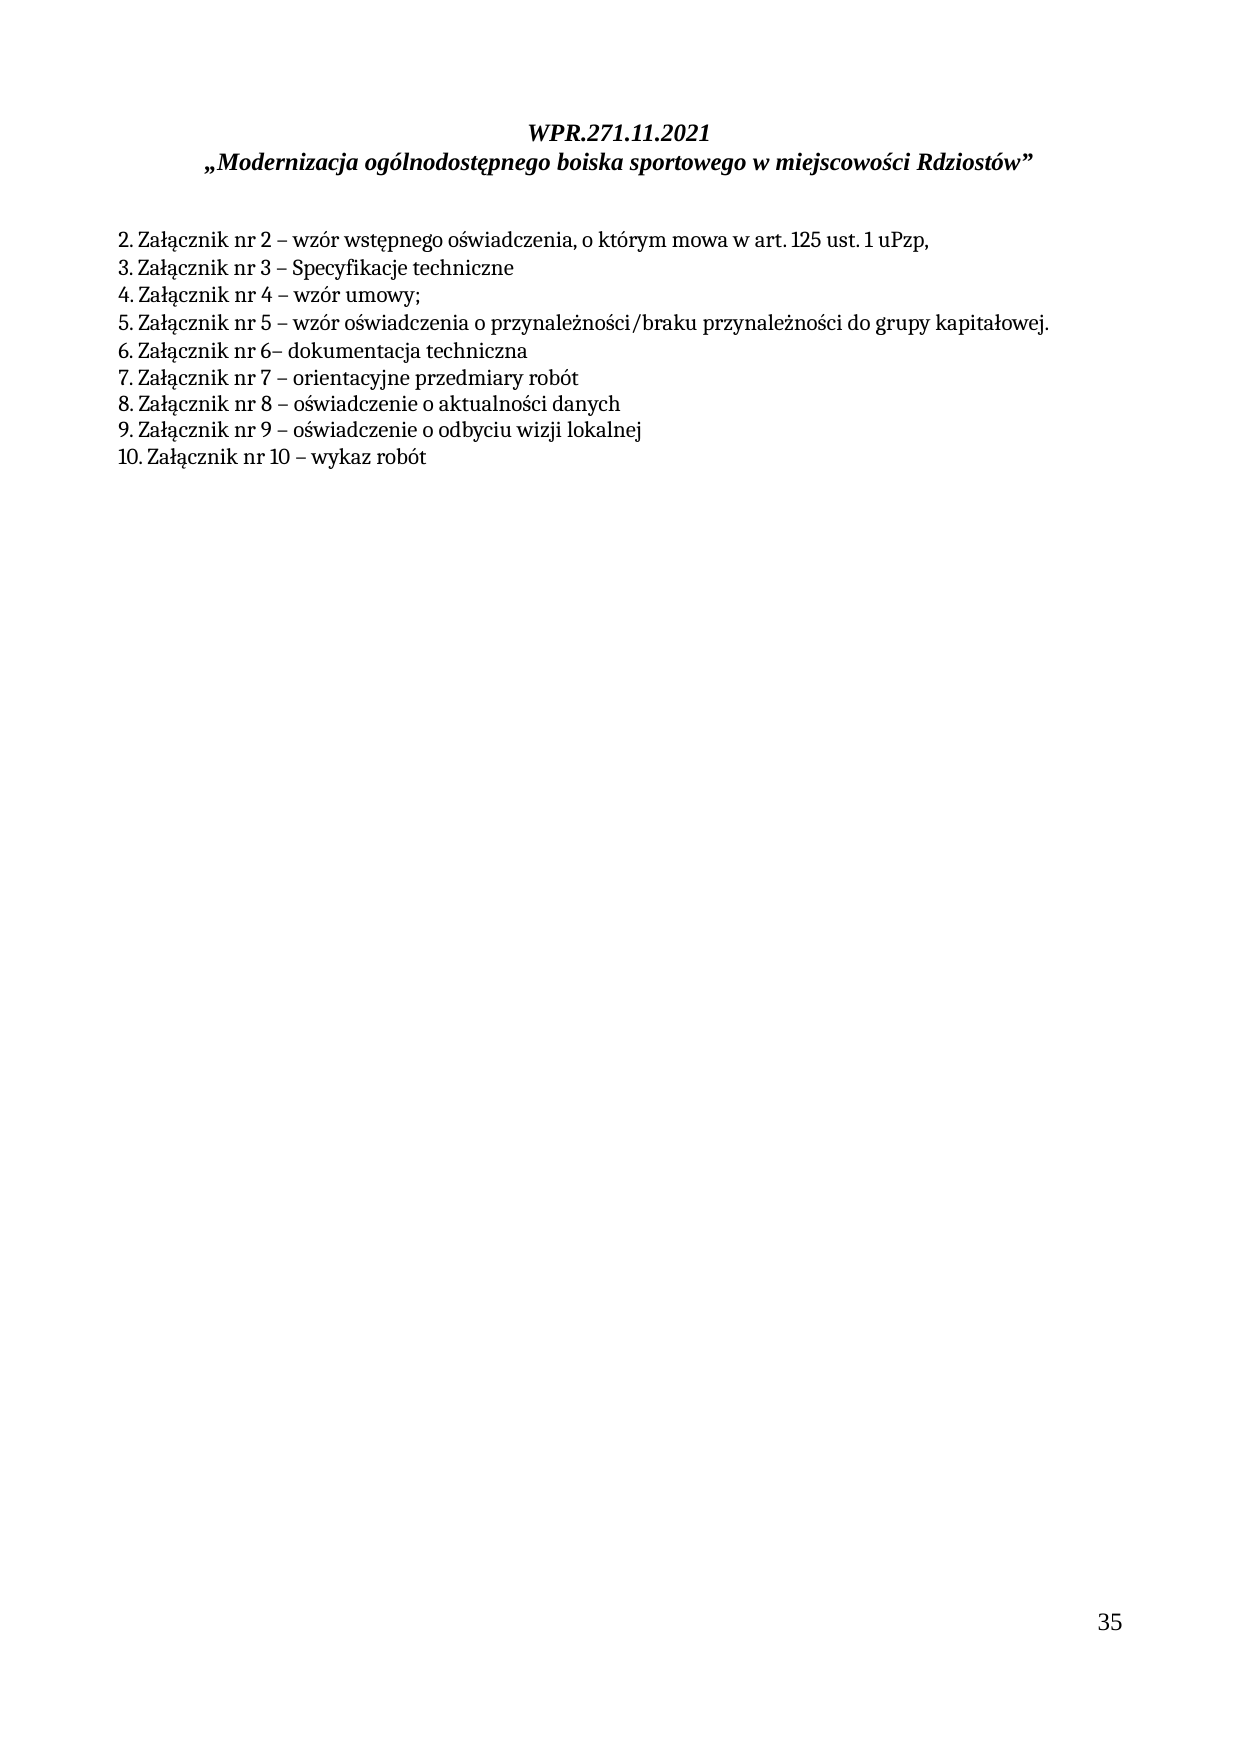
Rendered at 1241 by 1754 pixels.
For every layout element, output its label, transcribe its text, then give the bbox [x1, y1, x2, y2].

text 5. Załącznik nr 5 – wzór oświadczenia o przynależności/braku przynależności do grupy kapitałowej. [118, 310, 1122, 336]
text 3. Załącznik nr 3 – Specyfikacje techniczne [118, 254, 1122, 281]
text 2. Załącznik nr 2 – wzór wstępnego oświadczenia, o którym mowa w art. 125 ust. 1 uPzp, [118, 226, 1122, 253]
text 8. Załącznik nr 8 – oświadczenie o aktualności danych [118, 391, 1122, 417]
text 6. Załącznik nr 6– dokumentacja techniczna [118, 338, 1122, 364]
text 9. Załącznik nr 9 – oświadczenie o odbyciu wizji lokalnej [118, 417, 1122, 443]
text 4. Załącznik nr 4 – wzór umowy; [118, 282, 1122, 308]
text 10. Załącznik nr 10 – wykaz robót [118, 443, 1122, 470]
text 7. Załącznik nr 7 – orientacyjne przedmiary robót [118, 364, 1122, 391]
